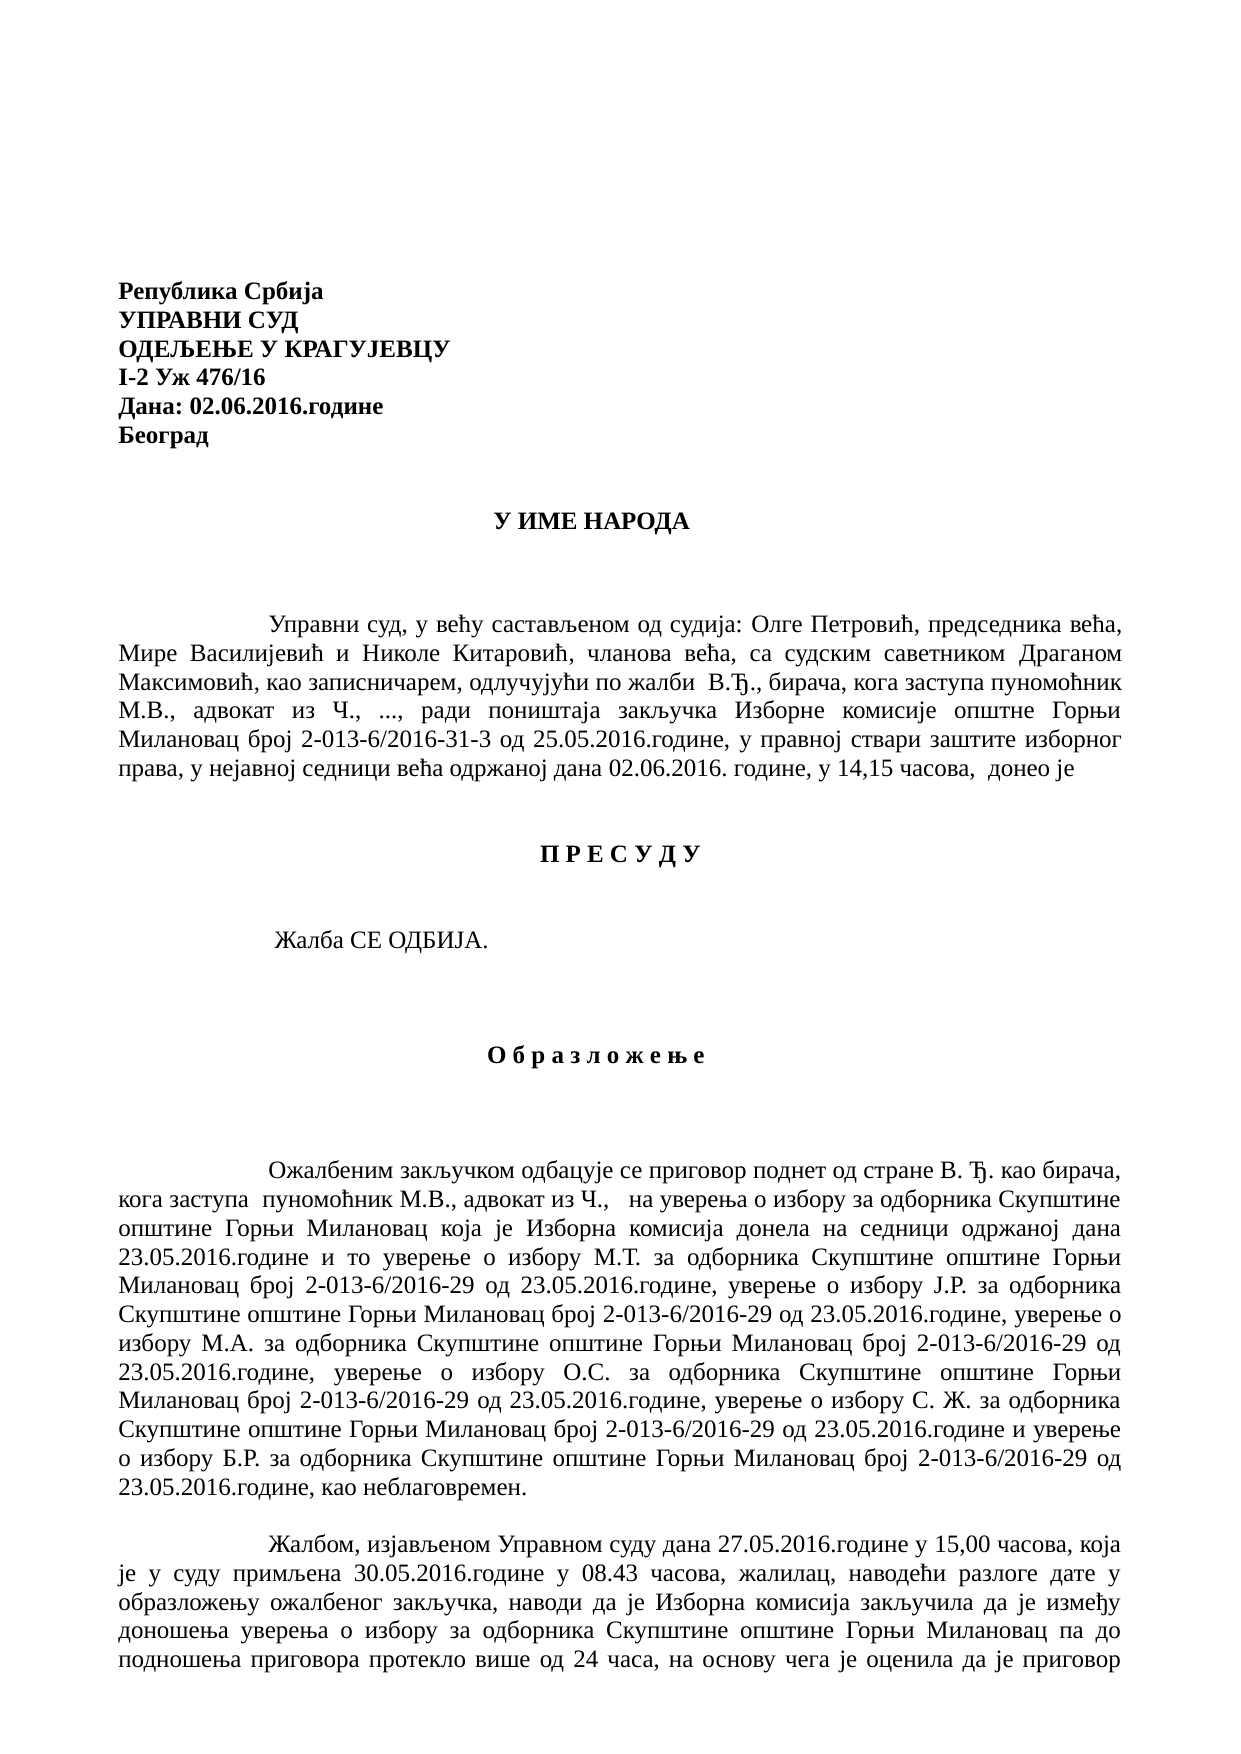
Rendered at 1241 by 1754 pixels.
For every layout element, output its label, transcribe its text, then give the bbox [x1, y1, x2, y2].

text Жалба СЕ ОДБИЈА. [118, 926, 1122, 954]
text Дана: 02.06.2016.године [118, 391, 1122, 420]
text УПРАВНИ СУД [118, 305, 1122, 334]
text Република Србија [118, 276, 1122, 305]
text У ИМЕ НАРОДА [118, 506, 1122, 564]
text О б р а з л о ж е њ е [118, 1041, 1122, 1069]
text I-2 Уж 476/16 [118, 362, 1122, 391]
text ОДEЉЕЊЕ У КРАГУЈЕВЦУ [118, 334, 1122, 362]
text Београд [118, 420, 1122, 449]
text Ожалбеним закључком одбацује се приговор поднет од стране В. Ђ. као бирача, кога заступа пуномоћник М.В., адвокат из Ч., на уверења о избору за одборника Скупштине општине Горњи Милановац која је Изборна комисија донела на седници одржаној дана 23.05.2016.године и то уверење о избору М.Т. за одборника Скупштине општине Горњи Милановац број 2-013-6/2016-29 од 23.05.2016.године, уверење о избору Ј.Р. за одборника Скупштине општине Горњи Милановац број 2-013-6/2016-29 од 23.05.2016.године, уверење о избору М.А. за одборника Скупштине општине Горњи Милановац број 2-013-6/2016-29 од 23.05.2016.године, уверење о избору О.С. за одборника Скупштине општине Горњи Милановац број 2-013-6/2016-29 од 23.05.2016.године, уверење о избору С. Ж. за одборника Скупштине општине Горњи Милановац број 2-013-6/2016-29 од 23.05.2016.године и уверење о избору Б.Р. за одборника Скупштине општине Горњи Милановац број 2-013-6/2016-29 од 23.05.2016.године, као неблаговремен. [118, 1156, 1122, 1501]
text Управни суд, у већу састављеном од судија: Олге Петровић, председника већа, Мире Василијевић и Николе Китаровић, чланова већа, са судским саветником Драганом Максимовић, као записничарем, одлучујући по жалби В.Ђ., бирача, кога заступа пуномоћник М.В., адвокат из Ч., ..., ради поништаја закључка Изборне комисије општне Горњи Милановац број 2-013-6/2016-31-3 од 25.05.2016.године, у правној ствари заштите изборног права, у нејавној седници већа одржаној дана 02.06.2016. године, у 14,15 часова, донео је [118, 609, 1122, 782]
text П Р Е С У Д У [118, 839, 1122, 868]
text Жалбом, изјављеном Управном суду дана 27.05.2016.године у 15,00 часова, која је у суду примљена 30.05.2016.године у 08.43 часова, жалилац, наводећи разлоге дате у образложењу ожалбеног закључка, наводи да је Изборна комисија закључила да је између доношења уверења о избору за одборника Скупштине општине Горњи Милановац па до подношења приговора протекло више од 24 часа, на основу чега је оценила да је приговор [118, 1529, 1122, 1673]
